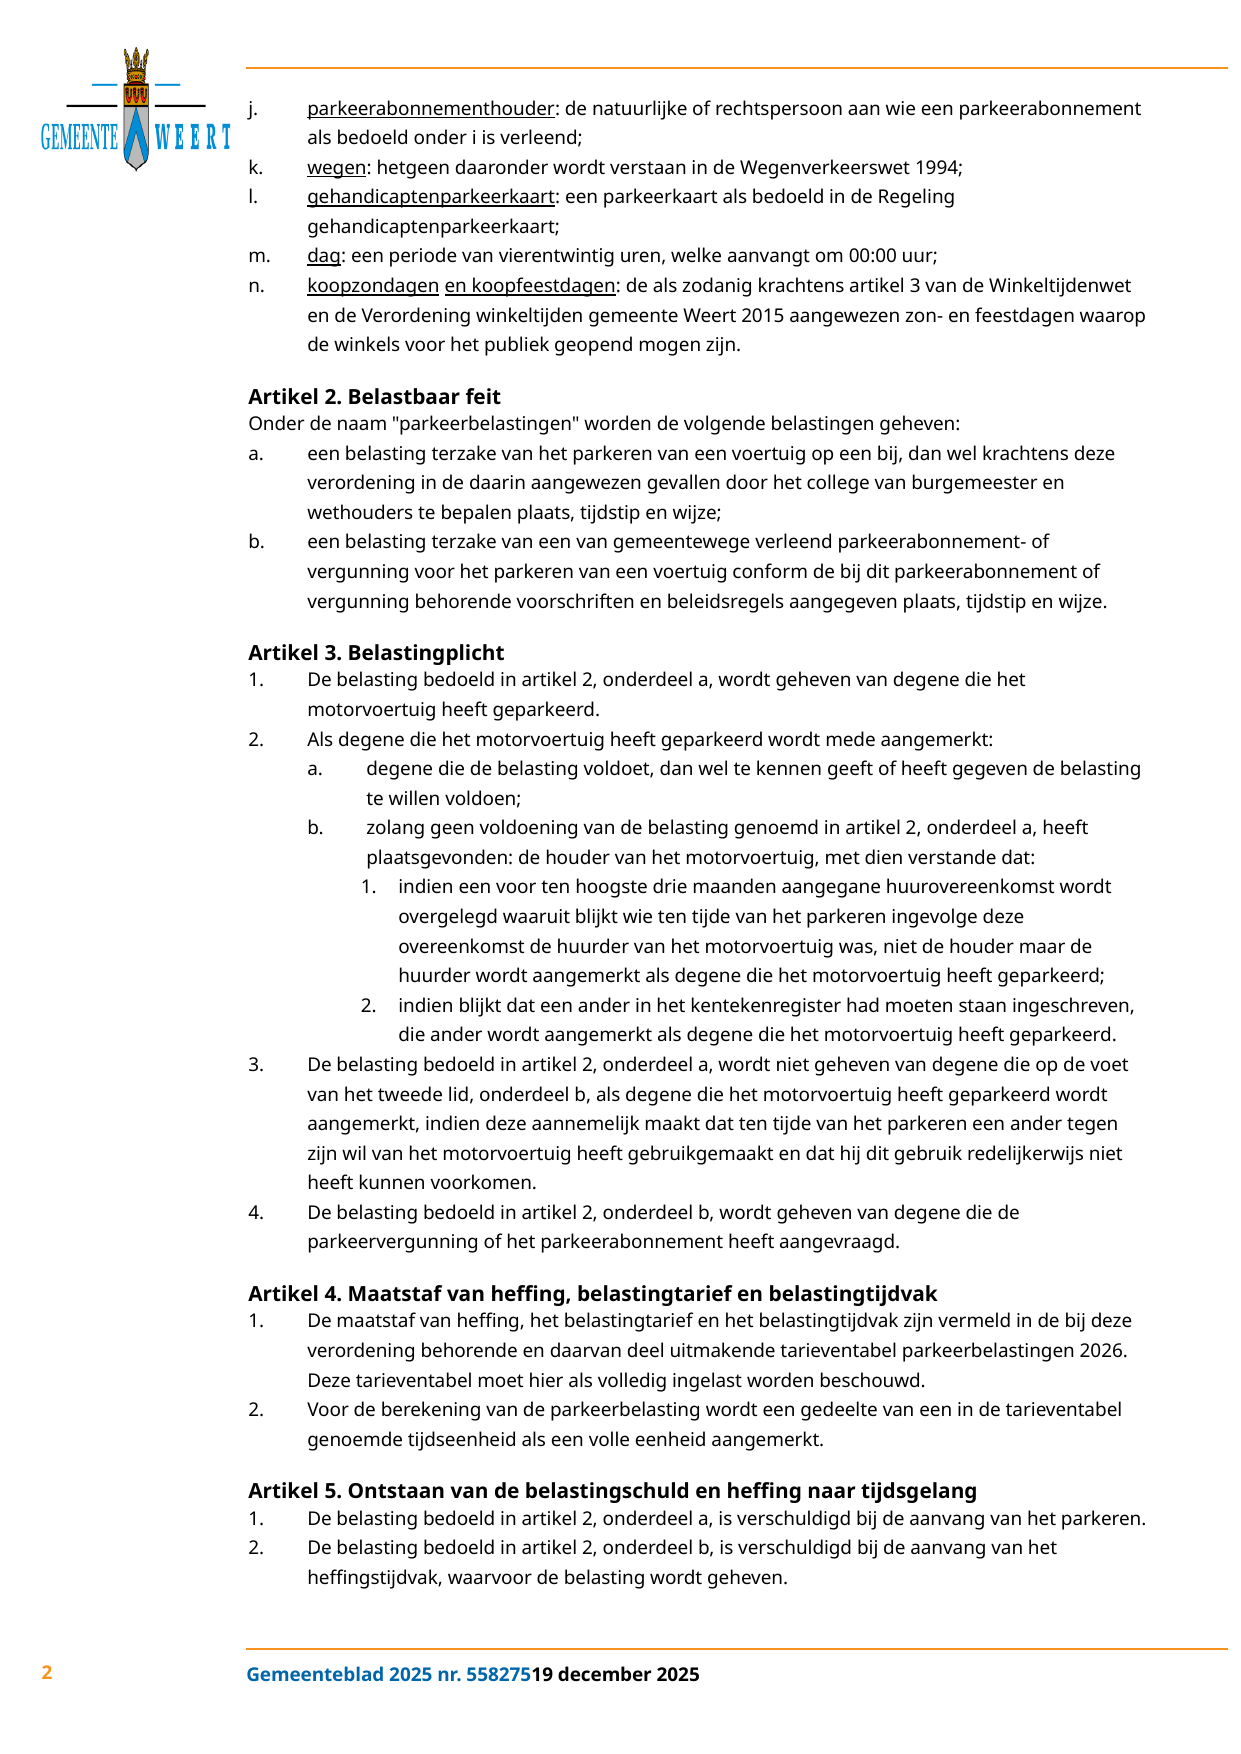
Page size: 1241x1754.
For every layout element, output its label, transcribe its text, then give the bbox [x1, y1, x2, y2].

list dag: een periode van vierentwintig uren, welke aanvangt om 00:00 uur; [248, 243, 1152, 268]
text Onder de naam "parkeerbelastingen" worden de volgende belastingen geheven: [248, 410, 1152, 436]
list zolang geen voldoening van de belasting genoemd in artikel 2, onderdeel a, heeft plaatsgevonden: de houder van het motorvoertuig, met dien verstande dat: [307, 814, 1152, 870]
text Artikel 5. Ontstaan van de belastingschuld en heffing naar tijdsgelang [248, 1476, 1152, 1505]
list een belasting terzake van het parkeren van een voertuig op een bij, dan wel krachtens deze verordening in de daarin aangewezen gevallen door het college van burgemeester en wethouders te bepalen plaats, tijdstip en wijze; [248, 440, 1152, 525]
list De belasting bedoeld in artikel 2, onderdeel a, wordt geheven van degene die het motorvoertuig heeft geparkeerd. [248, 667, 1152, 722]
text Artikel 2. Belastbaar feit [248, 382, 1152, 410]
text Artikel 3. Belastingplicht [248, 638, 1152, 667]
list gehandicaptenparkeerkaart: een parkeerkaart als bedoeld in de Regeling gehandicaptenparkeerkaart; [248, 183, 1152, 239]
list een belasting terzake van een van gemeentewege verleend parkeerabonnement- of vergunning voor het parkeren van een voertuig conform de bij dit parkeerabonnement of vergunning behorende voorschriften en beleidsregels aangegeven plaats, tijdstip en wijze. [248, 529, 1152, 613]
list parkeerabonnementhouder: de natuurlijke of rechtspersoon aan wie een parkeerabonnement als bedoeld onder i is verleend; [248, 95, 1152, 150]
list De belasting bedoeld in artikel 2, onderdeel a, wordt niet geheven van degene die op de voet van het tweede lid, onderdeel b, als degene die het motorvoertuig heeft geparkeerd wordt aangemerkt, indien deze aannemelijk maakt dat ten tijde van het parkeren een ander tegen zijn wil van het motorvoertuig heeft gebruikgemaakt en dat hij dit gebruik redelijkerwijs niet heeft kunnen voorkomen. [248, 1051, 1152, 1195]
list wegen: hetgeen daaronder wordt verstaan in de Wegenverkeerswet 1994; [248, 154, 1152, 180]
list koopzondagen en koopfeestdagen: de als zodanig krachtens artikel 3 van de Winkeltijdenwet en de Verordening winkeltijden gemeente Weert 2015 aangewezen zon- en feestdagen waarop de winkels voor het publiek geopend mogen zijn. [248, 272, 1152, 357]
list degene die de belasting voldoet, dan wel te kennen geeft of heeft gegeven de belasting te willen voldoen; [307, 755, 1152, 811]
list De belasting bedoeld in artikel 2, onderdeel b, wordt geheven van degene die de parkeervergunning of het parkeerabonnement heeft aangevraagd. [248, 1199, 1152, 1254]
text Artikel 4. Maatstaf van heffing, belastingtarief en belastingtijdvak [248, 1279, 1152, 1308]
picture [41, 47, 231, 172]
list indien een voor ten hoogste drie maanden aangegane huurovereenkomst wordt overgelegd waaruit blijkt wie ten tijde van het parkeren ingevolge deze overeenkomst de huurder van het motorvoertuig was, niet de houder maar de huurder wordt aangemerkt als degene die het motorvoertuig heeft geparkeerd; [361, 874, 1152, 988]
list De belasting bedoeld in artikel 2, onderdeel b, is verschuldigd bij de aanvang van het heffingstijdvak, waarvoor de belasting wordt geheven. [248, 1534, 1152, 1590]
list Voor de berekening van de parkeerbelasting wordt een gedeelte van een in de tarieventabel genoemde tijdseenheid als een volle eenheid aangemerkt. [248, 1396, 1152, 1452]
list De maatstaf van heffing, het belastingtarief en het belastingtijdvak zijn vermeld in de bij deze verordening behorende en daarvan deel uitmakende tarieventabel parkeerbelastingen 2026. Deze tarieventabel moet hier als volledig ingelast worden beschouwd. [248, 1308, 1152, 1392]
list Als degene die het motorvoertuig heeft geparkeerd wordt mede aangemerkt: [248, 726, 1152, 752]
list De belasting bedoeld in artikel 2, onderdeel a, is verschuldigd bij de aanvang van het parkeren. [248, 1505, 1152, 1531]
list indien blijkt dat een ander in het kentekenregister had moeten staan ingeschreven, die ander wordt aangemerkt als degene die het motorvoertuig heeft geparkeerd. [361, 992, 1152, 1047]
